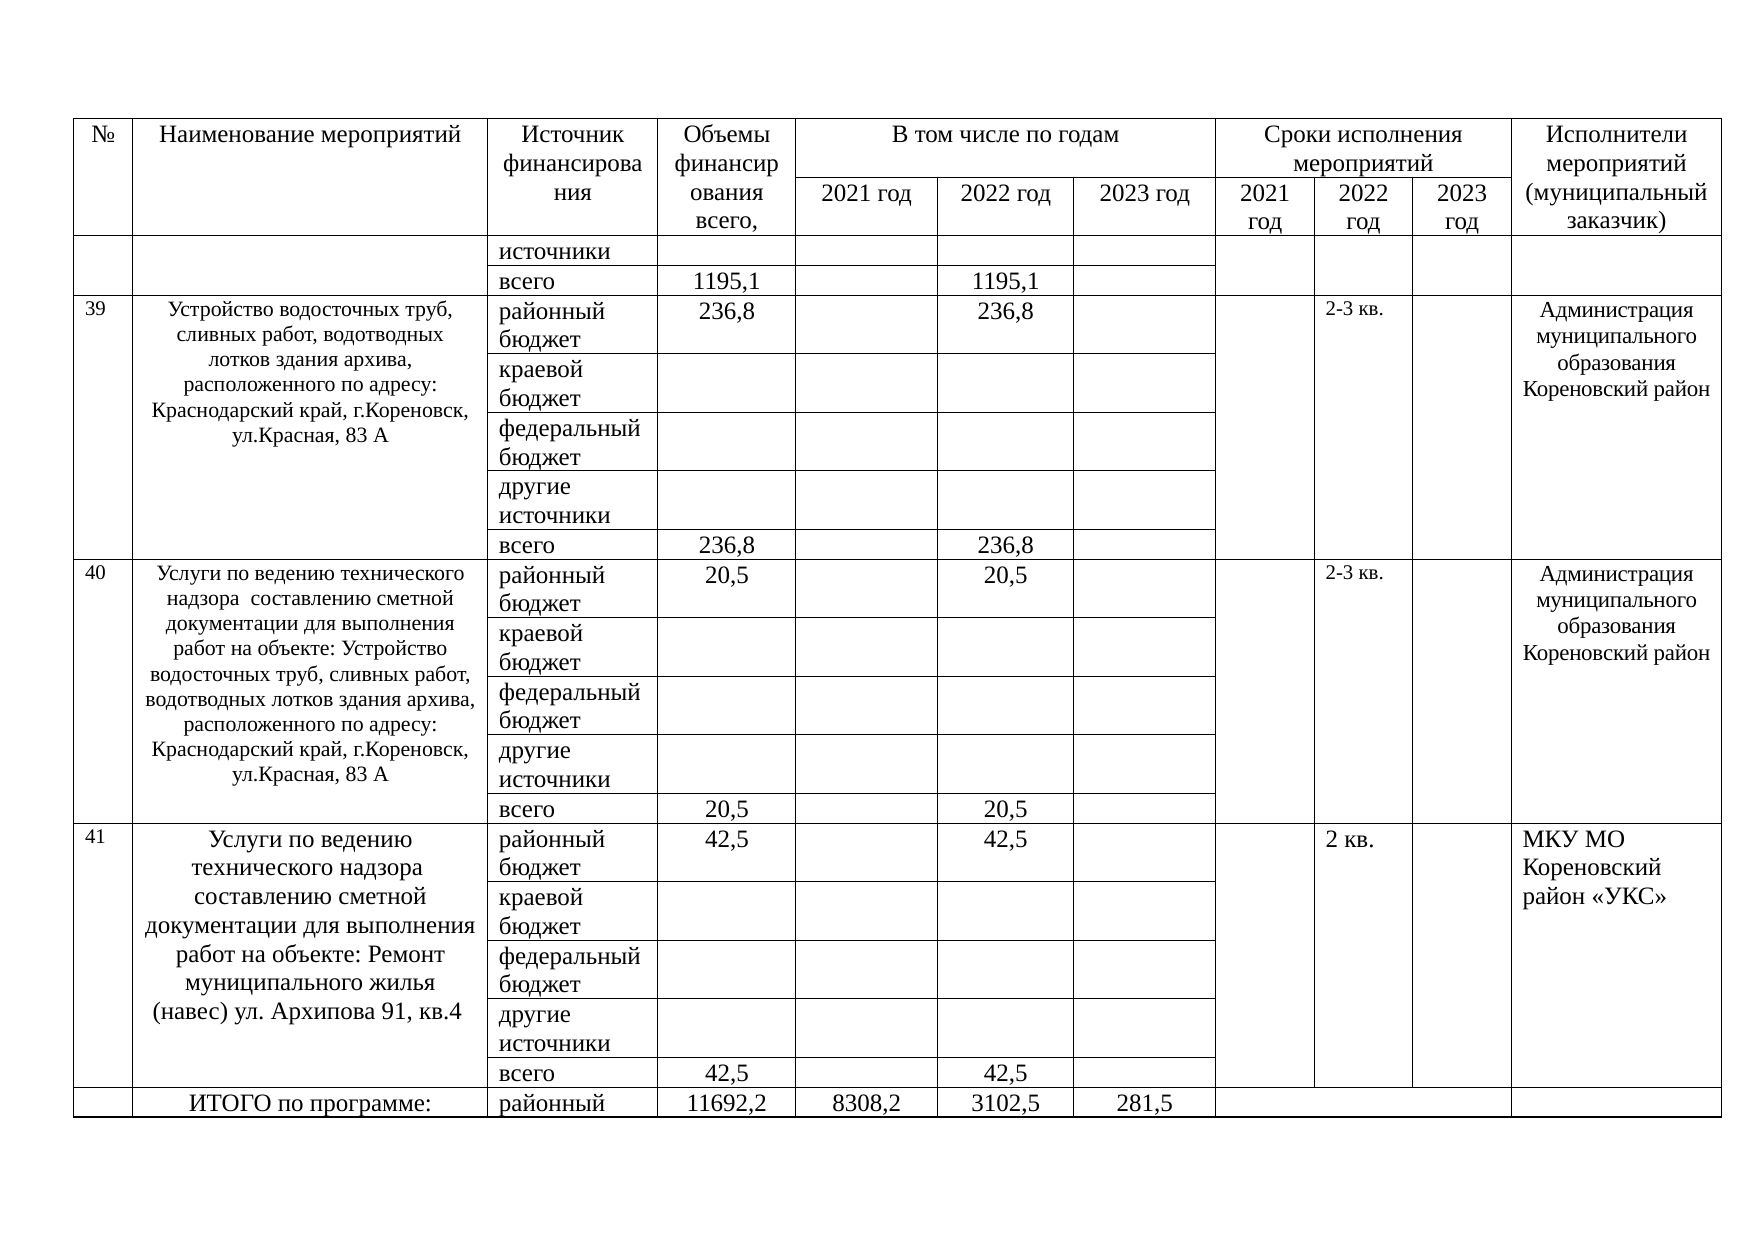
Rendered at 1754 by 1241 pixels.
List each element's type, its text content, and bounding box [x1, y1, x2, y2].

table_cell [1074, 941, 1215, 998]
table_cell [796, 1058, 937, 1087]
table_cell 2-3 кв. [1315, 296, 1412, 559]
table_cell [796, 560, 937, 617]
table_header Источник финансирования [488, 119, 657, 235]
table_header Сроки исполнения мероприятий [1216, 119, 1511, 177]
table_cell Администрация муниципального образования Кореновский район [1512, 296, 1721, 559]
table_cell [1074, 999, 1215, 1057]
table_cell [796, 824, 937, 881]
table_cell всего [488, 530, 657, 559]
table_cell [1074, 560, 1215, 617]
table_cell 2021 год [796, 178, 937, 235]
table_cell [796, 236, 937, 265]
table_cell 236,8 [658, 296, 795, 353]
table_cell [796, 882, 937, 940]
table_cell другие источники [488, 999, 657, 1057]
table_cell [938, 413, 1073, 470]
table_cell [658, 941, 795, 998]
table_cell [658, 999, 795, 1057]
table_cell [938, 677, 1073, 734]
table_cell [74, 1088, 132, 1116]
table_cell другие источники [488, 471, 657, 529]
table_cell [74, 236, 132, 295]
table_cell федеральный бюджет [488, 413, 657, 470]
table_cell [938, 236, 1073, 265]
table_cell источники [488, 236, 657, 265]
table_cell Услуги по ведению технического надзора составлению сметной документации для выполнения работ на объекте: Ремонт муниципального жилья (навес) ул. Архипова 91, кв.4 [133, 824, 487, 1087]
table_cell [1074, 471, 1215, 529]
table_cell [796, 941, 937, 998]
table_cell 236,8 [938, 296, 1073, 353]
table_header Исполнители мероприятий (муниципальный заказчик) [1512, 119, 1721, 235]
table_cell районный бюджет [488, 824, 657, 881]
table_cell [1413, 824, 1511, 1087]
table_header № [74, 119, 132, 235]
table_cell районный бюджет [488, 560, 657, 617]
table_cell [658, 735, 795, 793]
table_cell 8308,2 [796, 1088, 937, 1116]
table_cell [796, 530, 937, 559]
table_cell Услуги по ведению технического надзора составлению сметной документации для выполнения работ на объекте: Устройство водосточных труб, сливных работ, водотводных лотков здания архива, расположенного по адресу: Краснодарский край, г.Кореновск, ул.Красная, 83 А [133, 560, 487, 823]
table_header Наименование мероприятий [133, 119, 487, 235]
table_cell 2022 год [938, 178, 1073, 235]
table_cell другие источники [488, 735, 657, 793]
table_cell 42,5 [938, 824, 1073, 881]
table_cell [1074, 677, 1215, 734]
table_cell всего [488, 266, 657, 295]
table_cell [1074, 530, 1215, 559]
table_cell [133, 236, 487, 295]
table_cell 40 [74, 560, 132, 823]
table_cell 20,5 [658, 560, 795, 617]
table_cell [1216, 560, 1314, 823]
table_cell районный бюджет [488, 296, 657, 353]
table_cell [938, 618, 1073, 676]
table_header Объемы финансирования всего, тыс.рублей [658, 119, 795, 235]
table_cell 11692,2 [658, 1088, 795, 1116]
table_cell 2022 год [1315, 178, 1412, 235]
table_cell [938, 735, 1073, 793]
table_cell 20,5 [938, 560, 1073, 617]
table_cell [1216, 1088, 1511, 1116]
table_cell [1074, 735, 1215, 793]
table_cell [796, 794, 937, 823]
table_cell 39 [74, 296, 132, 559]
table_cell ИТОГО по программе: [133, 1088, 487, 1116]
table_cell [796, 735, 937, 793]
table_header В том числе по годам [796, 119, 1215, 177]
table_cell краевой бюджет [488, 618, 657, 676]
table_cell 2023 год [1413, 178, 1511, 235]
table_cell 2021 год [1216, 178, 1314, 235]
table_cell всего [488, 794, 657, 823]
table_cell 3102,5 [938, 1088, 1073, 1116]
table_cell [796, 999, 937, 1057]
table_cell краевой бюджет [488, 882, 657, 940]
table_cell [938, 941, 1073, 998]
table_cell районный [488, 1088, 657, 1116]
table_cell [796, 618, 937, 676]
table_cell 42,5 [658, 1058, 795, 1087]
table_cell [658, 618, 795, 676]
table_cell 236,8 [658, 530, 795, 559]
table_cell [796, 266, 937, 295]
table_cell федеральный бюджет [488, 941, 657, 998]
table_cell [1413, 236, 1511, 295]
table_cell [1413, 560, 1511, 823]
table_cell [1074, 413, 1215, 470]
table_cell 1195,1 [658, 266, 795, 295]
table_cell [938, 882, 1073, 940]
table_cell [1074, 296, 1215, 353]
table_cell [658, 882, 795, 940]
table_cell [1074, 618, 1215, 676]
table_cell [796, 354, 937, 412]
table_cell 2-3 кв. [1315, 560, 1412, 823]
table_cell [938, 999, 1073, 1057]
table_cell 281,5 [1074, 1088, 1215, 1116]
table_cell федеральный бюджет [488, 677, 657, 734]
table_cell [938, 354, 1073, 412]
table_cell 1195,1 [938, 266, 1073, 295]
table_cell [1074, 236, 1215, 265]
table_cell [796, 677, 937, 734]
table_cell [658, 236, 795, 265]
table_cell [658, 413, 795, 470]
table_cell [1315, 236, 1412, 295]
table_cell [1074, 266, 1215, 295]
table_cell [658, 677, 795, 734]
table_cell [1216, 296, 1314, 559]
table_cell 20,5 [658, 794, 795, 823]
table_cell Администрация муниципального образования Кореновский район [1512, 560, 1721, 823]
table_cell [796, 471, 937, 529]
table_cell краевой бюджет [488, 354, 657, 412]
table_cell 42,5 [658, 824, 795, 881]
table_cell [796, 413, 937, 470]
table_cell [1216, 824, 1314, 1087]
table_cell [658, 354, 795, 412]
table_cell 2 кв. [1315, 824, 1412, 1087]
table_cell [1074, 824, 1215, 881]
table_cell Устройство водосточных труб, сливных работ, водотводных лотков здания архива, расположенного по адресу: Краснодарский край, г.Кореновск, ул.Красная, 83 А [133, 296, 487, 559]
table_cell 2023 год [1074, 178, 1215, 235]
table_cell 42,5 [938, 1058, 1073, 1087]
table_cell [1512, 1088, 1721, 1116]
table_cell [658, 471, 795, 529]
table_cell 41 [74, 824, 132, 1087]
table_cell МКУ МО Кореновский район «УКС» [1512, 824, 1721, 1087]
table_cell 20,5 [938, 794, 1073, 823]
table_cell [1216, 236, 1314, 295]
table_cell [796, 296, 937, 353]
table_cell всего [488, 1058, 657, 1087]
table_cell [1074, 882, 1215, 940]
table_cell [1512, 236, 1721, 295]
table_cell [938, 471, 1073, 529]
table_cell [1074, 1058, 1215, 1087]
table_cell [1413, 296, 1511, 559]
table_cell 236,8 [938, 530, 1073, 559]
table_cell [1074, 794, 1215, 823]
table_cell [1074, 354, 1215, 412]
